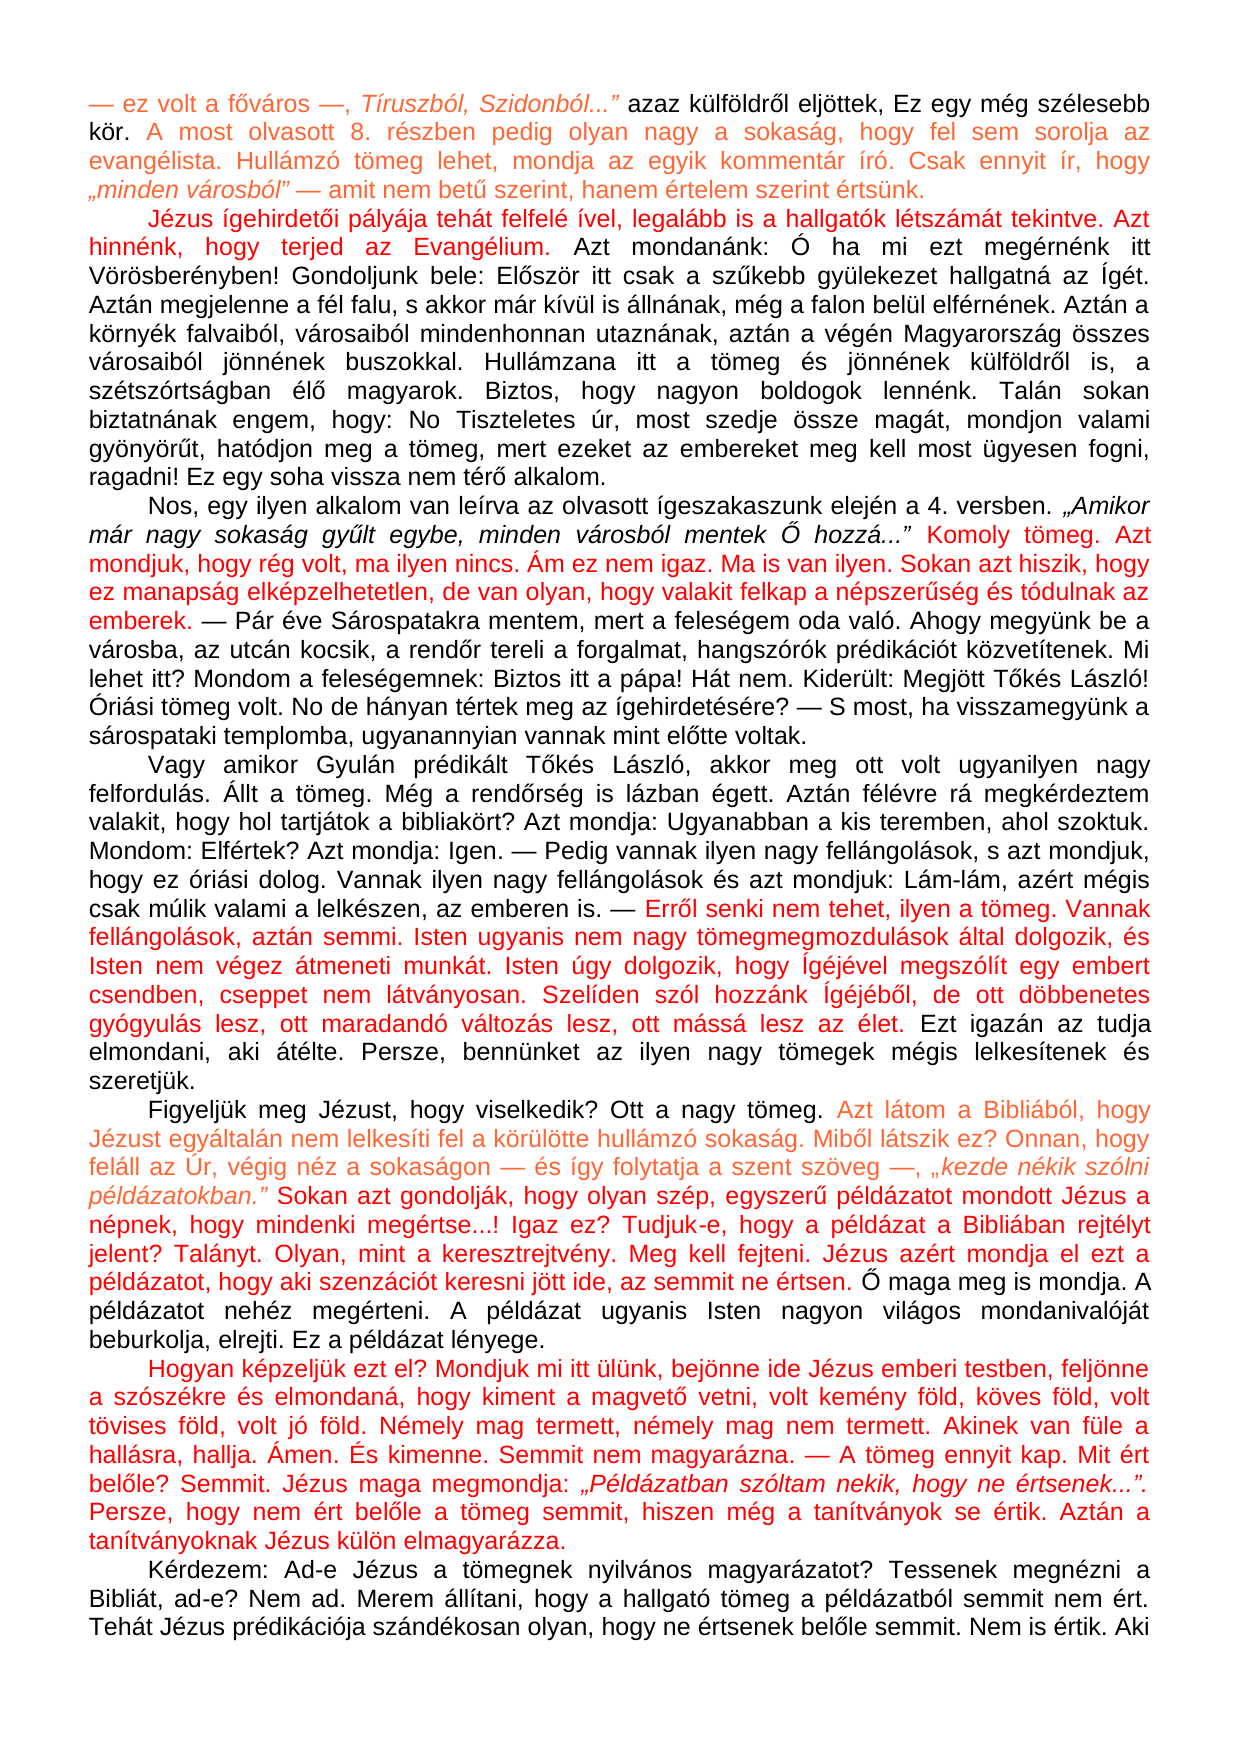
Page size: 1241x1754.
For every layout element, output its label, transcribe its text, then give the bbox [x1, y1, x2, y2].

text Kérdezem: Ad‑e Jézus a tömegnek nyilvános magyarázatot? Tessenek megnézni a Bibliát, ad‑e? Nem ad. Merem állítani, hogy a hallgató tömeg a példázatból semmit nem ért. Tehát Jézus prédikációja szándékosan olyan, hogy ne értsenek belőle semmit. Nem is értik. Aki [88, 1555, 1152, 1641]
text Vagy amikor Gyulán prédikált Tőkés László, akkor meg ott volt ugyanilyen nagy felfordulás. Állt a tömeg. Még a rendőrség is lázban égett. Aztán félévre rá megkérdeztem valakit, hogy hol tartjátok a bibliakört? Azt mondja: Ugyanabban a kis teremben, ahol szoktuk. Mondom: Elfértek? Azt mondja: Igen. — Pedig vannak ilyen nagy fellángolások, s azt mondjuk, hogy ez óriási dolog. Vannak ilyen nagy fellángolások és azt mondjuk: Lám-lám, azért mégis csak múlik valami a lelkészen, az emberen is. — Erről senki nem tehet, ilyen a tömeg. Vannak fellángolások, aztán semmi. Isten ugyanis nem nagy tömegmegmozdulások által dolgozik, és Isten nem végez átmeneti munkát. Isten úgy dolgozik, hogy Ígéjével megszólít egy embert csendben, cseppet nem látványosan. Szelíden szól hozzánk Ígéjéből, de ott döbbenetes gyógyulás lesz, ott maradandó változás lesz, ott mássá lesz az élet. Ezt igazán az tudja elmondani, aki átélte. Persze, bennünket az ilyen nagy tömegek mégis lelkesítenek és szeretjük. [88, 750, 1152, 1095]
text Nos, egy ilyen alkalom van leírva az olvasott ígeszakaszunk elején a 4. versben. „Amikor már nagy sokaság gyűlt egybe, minden városból mentek Ő hozzá...” Komoly tömeg. Azt mondjuk, hogy rég volt, ma ilyen nincs. Ám ez nem igaz. Ma is van ilyen. Sokan azt hiszik, hogy ez manapság elképzelhetetlen, de van olyan, hogy valakit felkap a népszerűség és tódulnak az emberek. — Pár éve Sárospatakra mentem, mert a feleségem oda való. Ahogy megyünk be a városba, az utcán kocsik, a rendőr tereli a forgalmat, hangszórók prédikációt közvetítenek. Mi lehet itt? Mondom a feleségemnek: Biztos itt a pápa! Hát nem. Kiderült: Megjött Tőkés László! Óriási tömeg volt. No de hányan tértek meg az ígehirdetésére? — S most, ha visszamegyünk a sárospataki templomba, ugyanannyian vannak mint előtte voltak. [88, 491, 1152, 750]
text Jézus ígehirdetői pályája tehát felfelé ível, legalább is a hallgatók létszámát tekintve. Azt hinnénk, hogy terjed az Evangélium. Azt mondanánk: Ó ha mi ezt megérnénk itt Vörösberényben! Gondoljunk bele: Először itt csak a szűkebb gyülekezet hallgatná az Ígét. Aztán megjelenne a fél falu, s akkor már kívül is állnának, még a falon belül elférnének. Aztán a környék falvaiból, városaiból mindenhonnan utaznának, aztán a végén Magyarország összes városaiból jönnének buszokkal. Hullámzana itt a tömeg és jönnének külföldről is, a szétszórtságban élő magyarok. Biztos, hogy nagyon boldogok lennénk. Talán sokan biztatnának engem, hogy: No Tiszteletes úr, most szedje össze magát, mondjon valami gyönyörűt, hatódjon meg a tömeg, mert ezeket az embereket meg kell most ügyesen fogni, ragadni! Ez egy soha vissza nem térő alkalom. [88, 203, 1152, 491]
text Figyeljük meg Jézust, hogy viselkedik? Ott a nagy tömeg. Azt látom a Bibliából, hogy Jézust egyáltalán nem lelkesíti fel a körülötte hullámzó sokaság. Miből látszik ez? Onnan, hogy feláll az Úr, végig néz a sokaságon — és így folytatja a szent szöveg —, „kezde nékik szólni példázatokban.” Sokan azt gondolják, hogy olyan szép, egyszerű példázatot mondott Jézus a népnek, hogy mindenki megértse...! Igaz ez? Tudjuk‑e, hogy a példázat a Bibliában rejtélyt jelent? Talányt. Olyan, mint a keresztrejtvény. Meg kell fejteni. Jézus azért mondja el ezt a példázatot, hogy aki szenzációt keresni jött ide, az semmit ne értsen. Ő maga meg is mondja. A példázatot nehéz megérteni. A példázat ugyanis Isten nagyon világos mondanivalóját beburkolja, elrejti. Ez a példázat lényege. [88, 1095, 1152, 1353]
text — ez volt a főváros —, Tíruszból, Szidonból...” azaz külföldről eljöttek, Ez egy még szélesebb kör. A most olvasott 8. részben pedig olyan nagy a sokaság, hogy fel sem sorolja az evangélista. Hullámzó tömeg lehet, mondja az egyik kommentár író. Csak ennyit ír, hogy „minden városból” — amit nem betű szerint, hanem értelem szerint értsünk. [88, 88, 1152, 203]
text Hogyan képzeljük ezt el? Mondjuk mi itt ülünk, bejönne ide Jézus emberi testben, feljönne a szószékre és elmondaná, hogy kiment a magvető vetni, volt kemény föld, köves föld, volt tövises föld, volt jó föld. Némely mag termett, némely mag nem termett. Akinek van füle a hallásra, hallja. Ámen. És kimenne. Semmit nem magyarázna. — A tömeg ennyit kap. Mit ért belőle? Semmit. Jézus maga megmondja: „Példázatban szóltam nekik, hogy ne értsenek...”. Persze, hogy nem ért belőle a tömeg semmit, hiszen még a tanítványok se értik. Aztán a tanítványoknak Jézus külön elmagyarázza. [88, 1353, 1152, 1555]
